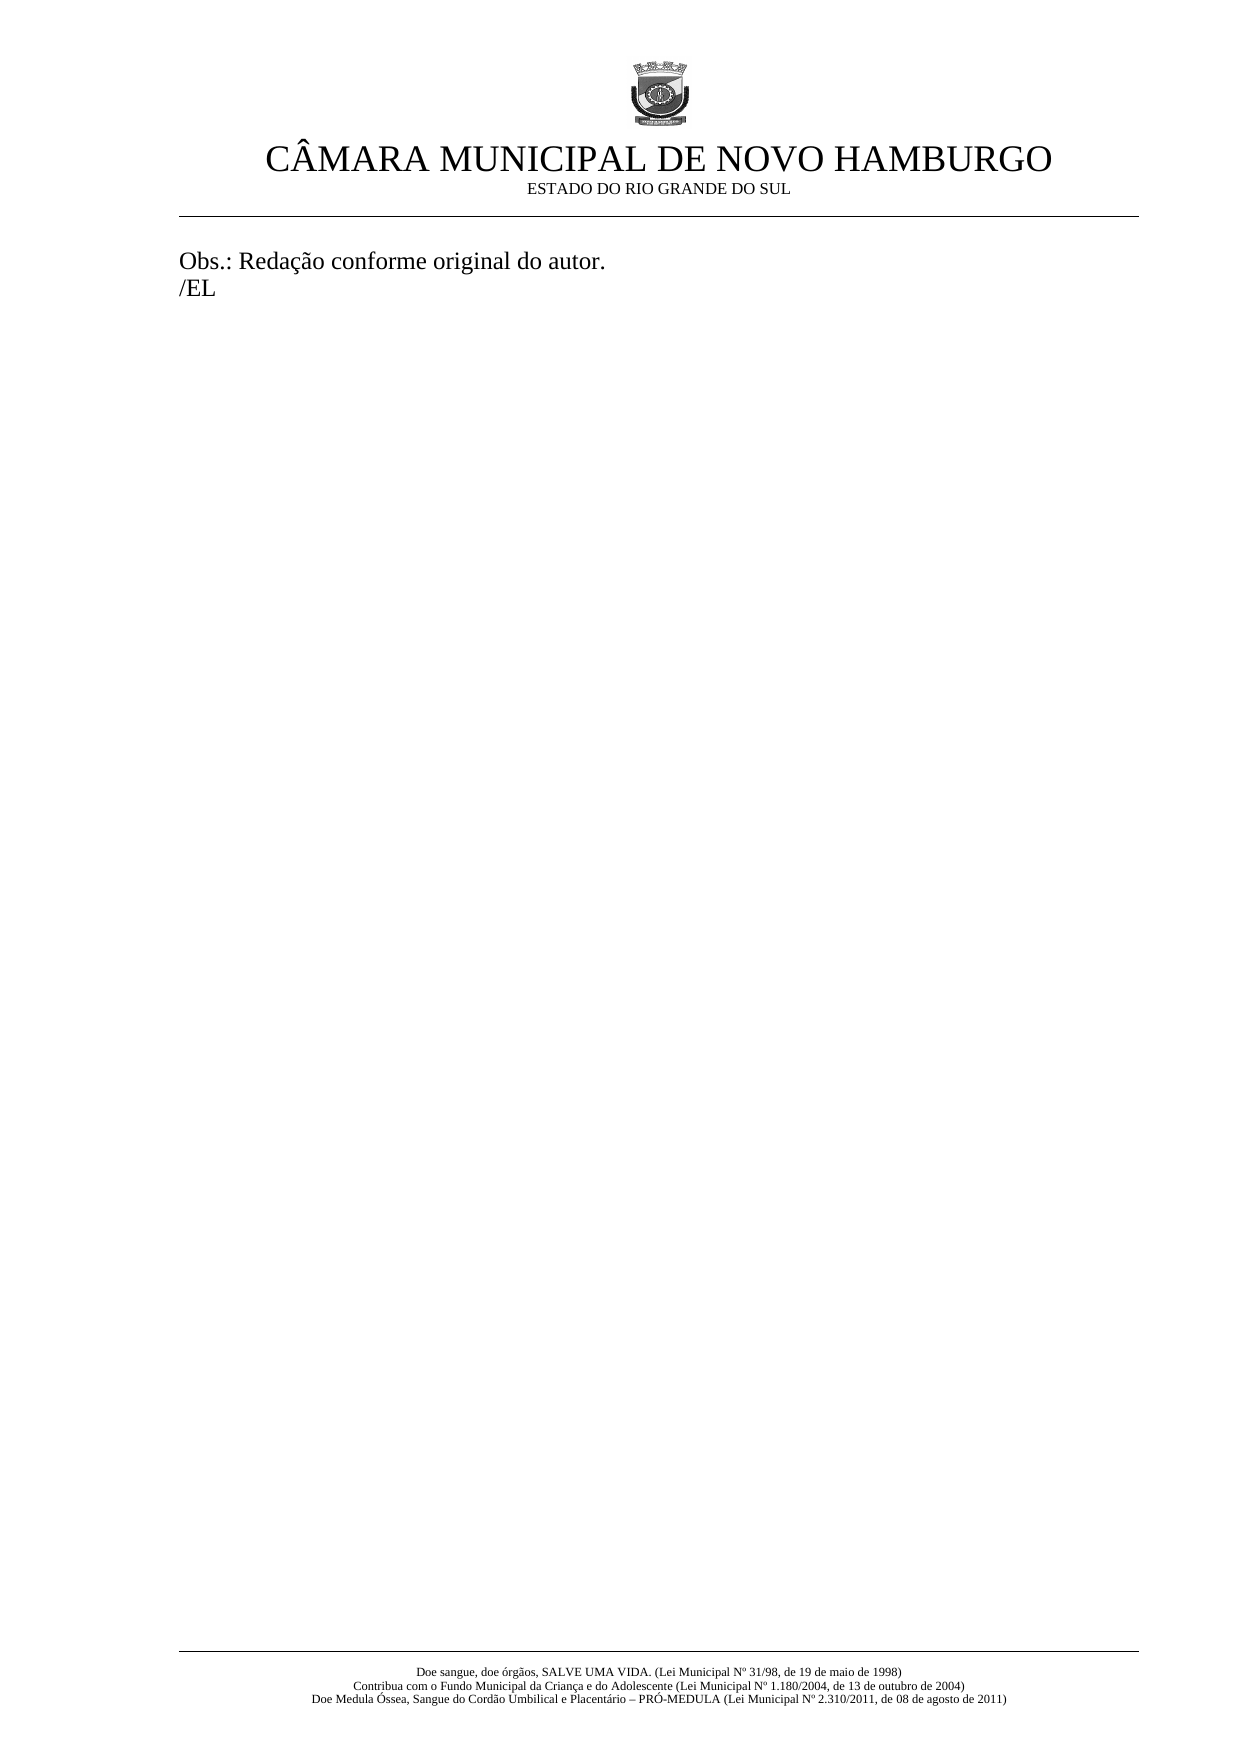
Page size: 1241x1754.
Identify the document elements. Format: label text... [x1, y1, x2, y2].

text Obs.: Redação conforme original do autor. [179, 247, 1139, 274]
text /EL [179, 274, 1139, 302]
